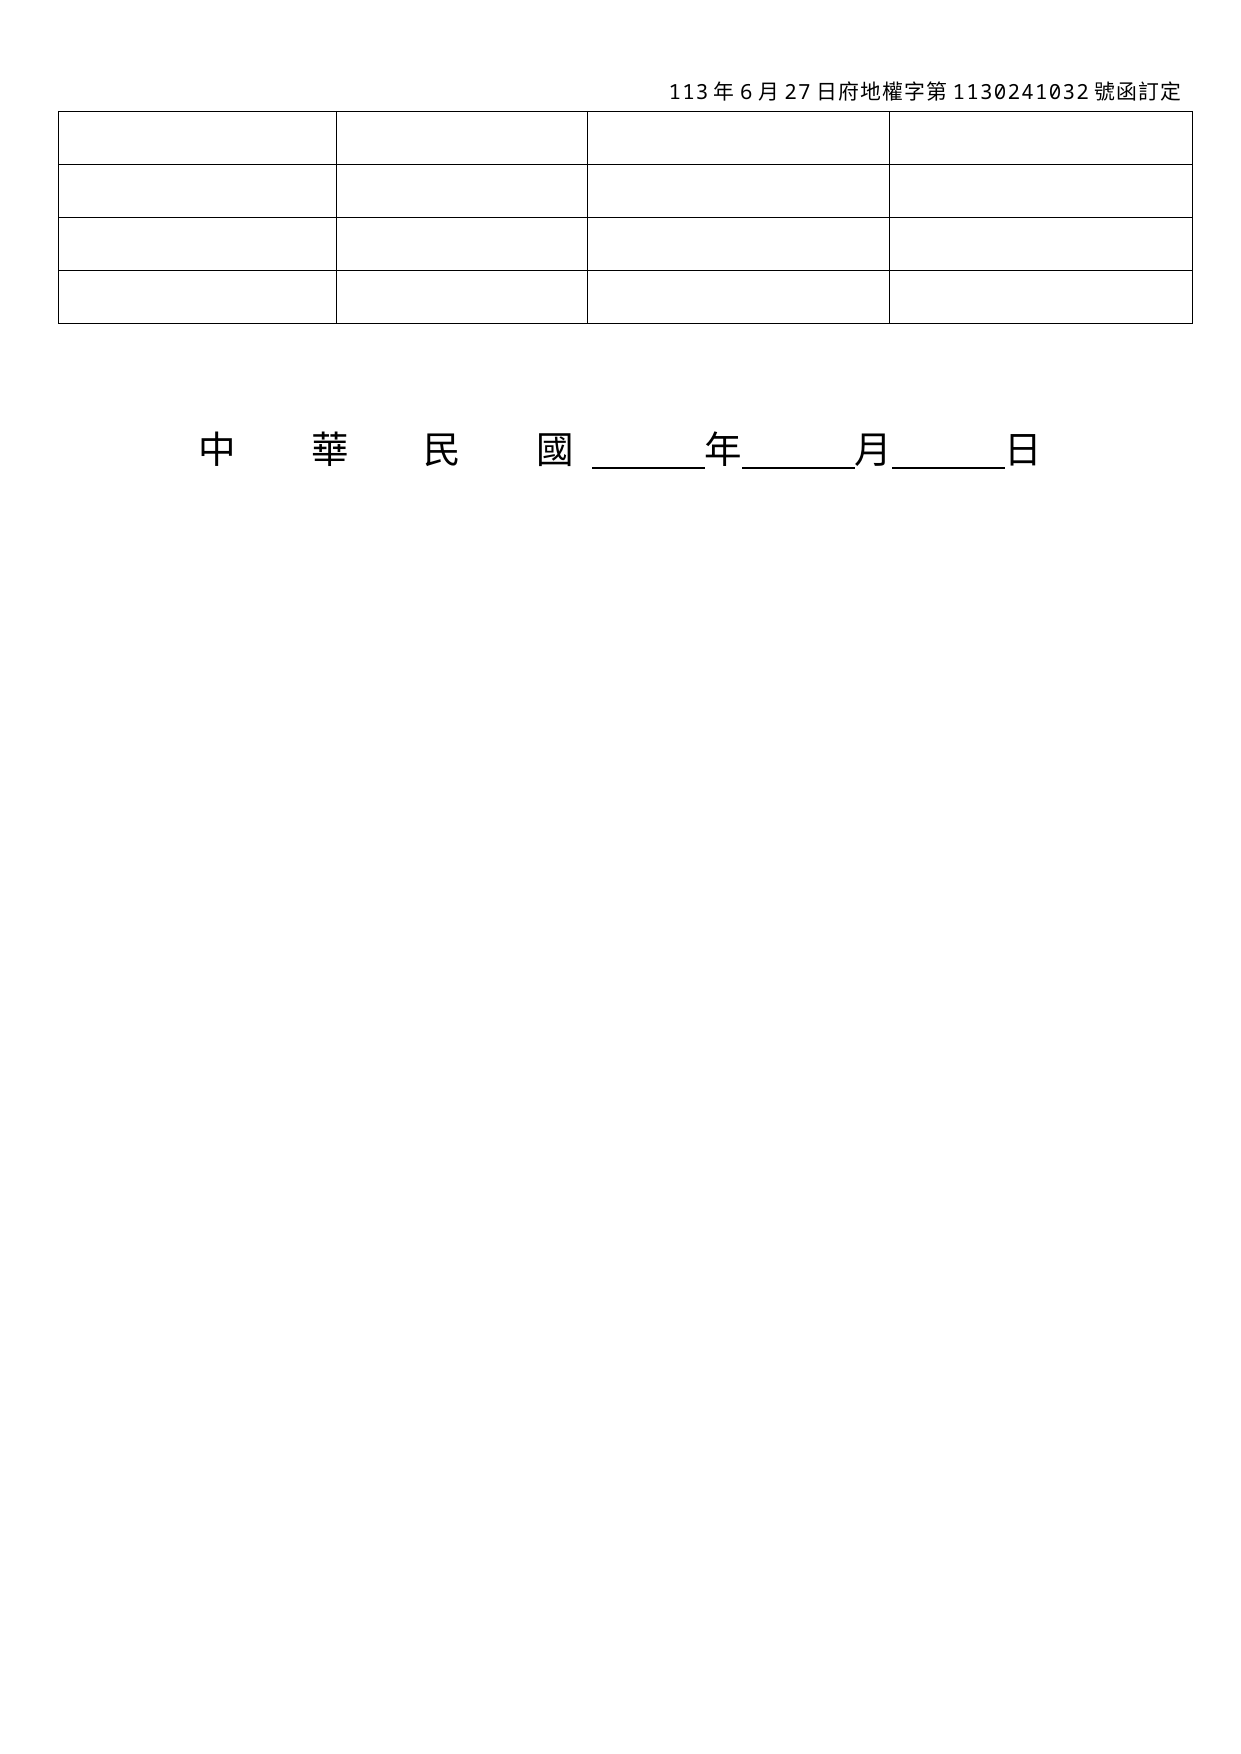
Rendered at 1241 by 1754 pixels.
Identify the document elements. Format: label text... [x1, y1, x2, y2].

table_cell [59, 112, 336, 164]
table_cell [588, 112, 889, 164]
table_cell [890, 165, 1192, 217]
table_cell [337, 218, 587, 270]
table_cell [59, 165, 336, 217]
table_cell [337, 271, 587, 323]
table_cell [588, 271, 889, 323]
table_cell [588, 165, 889, 217]
table_cell [890, 112, 1192, 164]
table_cell [59, 271, 336, 323]
table_cell [337, 112, 587, 164]
table_cell [588, 218, 889, 270]
table_cell [890, 218, 1192, 270]
table_cell [337, 165, 587, 217]
text 中 華 民 國 年 月 日 [59, 406, 1181, 468]
table_cell [59, 218, 336, 270]
table_cell [890, 271, 1192, 323]
